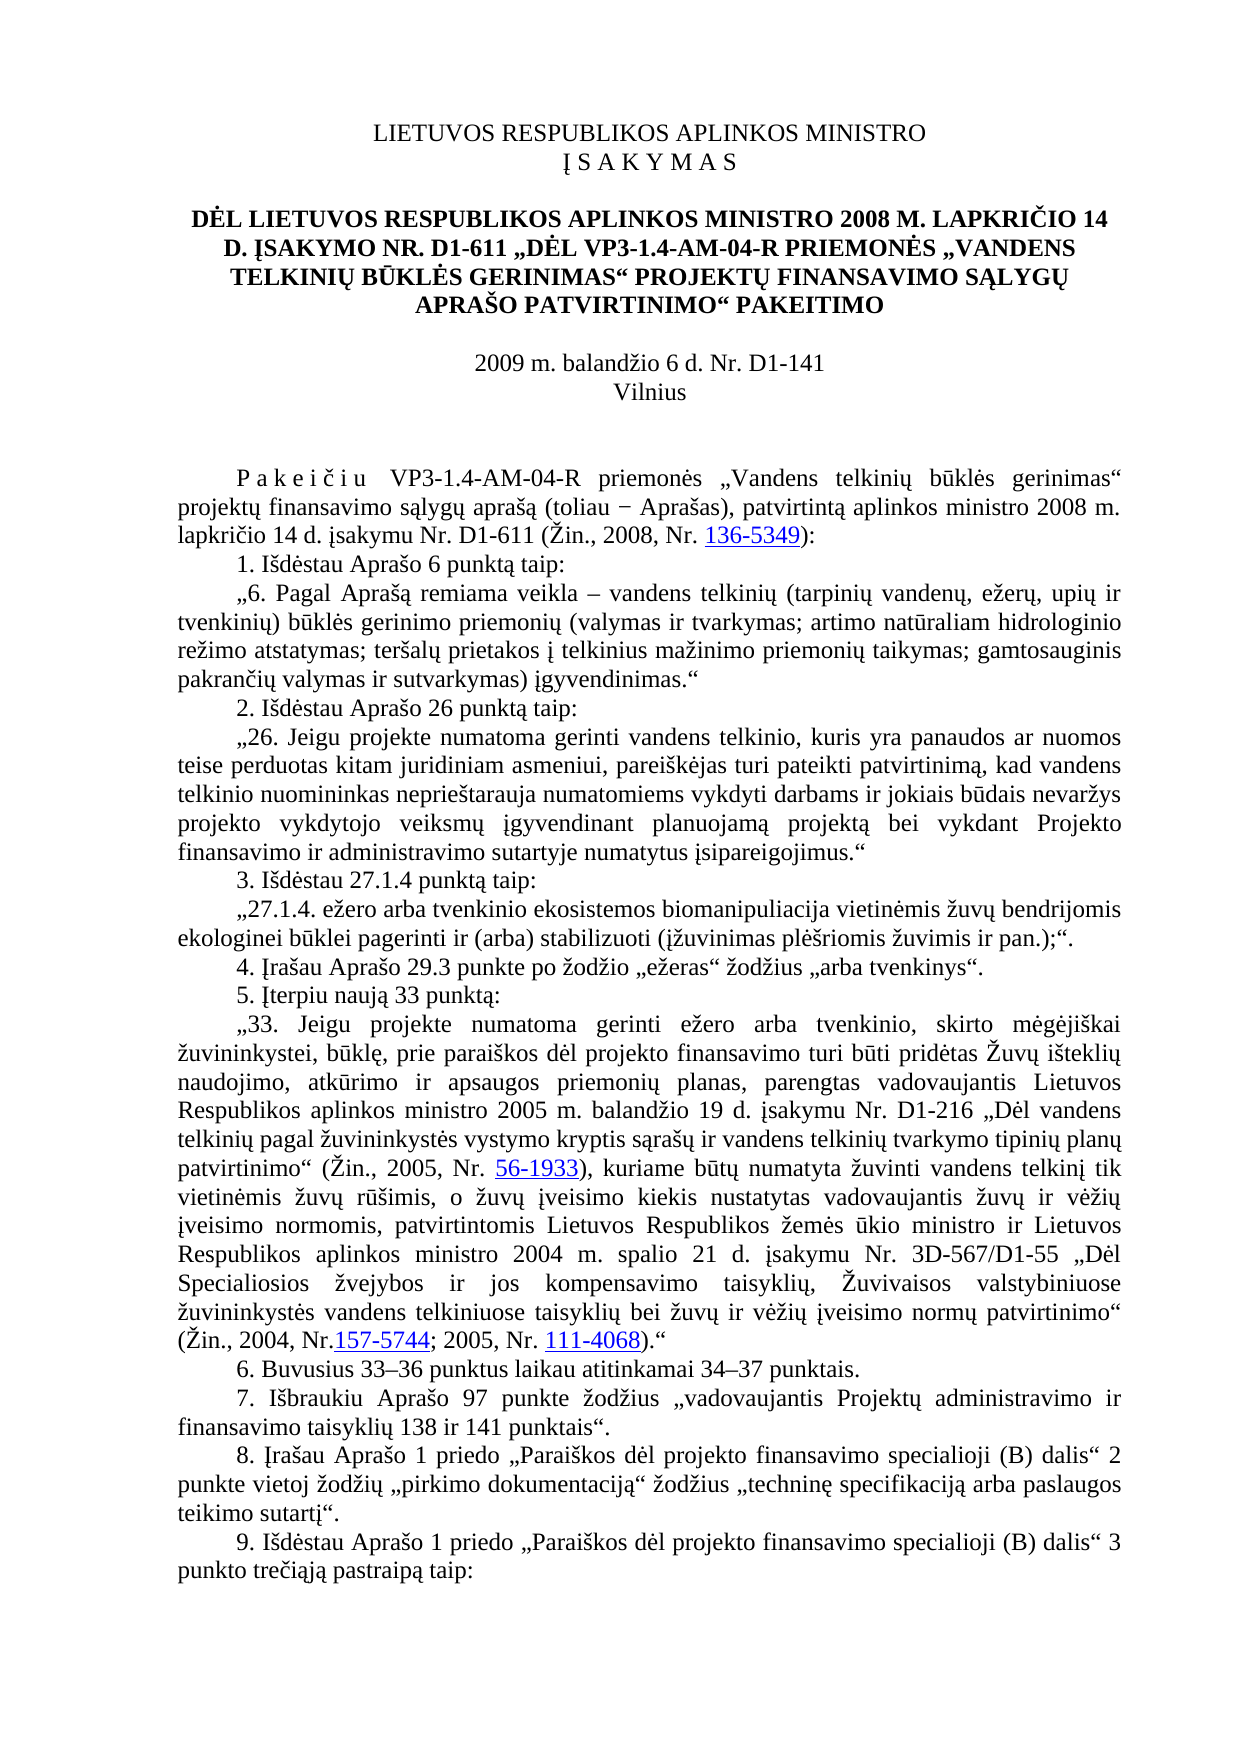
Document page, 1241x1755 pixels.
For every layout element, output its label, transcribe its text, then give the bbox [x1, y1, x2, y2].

text 5. Įterpiu naują 33 punktą: [177, 981, 1122, 1009]
text LIETUVOS RESPUBLIKOS APLINKOS MINISTRO [177, 118, 1122, 147]
text DĖL LIETUVOS RESPUBLIKOS APLINKOS MINISTRO 2008 M. LAPKRIČIO 14 D. ĮSAKYMO NR. D1-611 „DĖL VP3-1.4-AM-04-R PRIEMONĖS „VANDENS TELKINIŲ BŪKLĖS GERINIMAS“ PROJEKTŲ FINANSAVIMO SĄLYGŲ APRAŠO PATVIRTINIMO“ PAKEITIMO [177, 204, 1122, 319]
text „33. Jeigu projekte numatoma gerinti ežero arba tvenkinio, skirto mėgėjiškai žuvininkystei, būklę, prie paraiškos dėl projekto finansavimo turi būti pridėtas Žuvų išteklių naudojimo, atkūrimo ir apsaugos priemonių planas, parengtas vadovaujantis Lietuvos Respublikos aplinkos ministro 2005 m. balandžio 19 d. įsakymu Nr. D1-216 „Dėl vandens telkinių pagal žuvininkystės vystymo kryptis sąrašų ir vandens telkinių tvarkymo tipinių planų patvirtinimo“ (Žin., 2005, Nr. 56-1933), kuriame būtų numatyta žuvinti vandens telkinį tik vietinėmis žuvų rūšimis, o žuvų įveisimo kiekis nustatytas vadovaujantis žuvų ir vėžių įveisimo normomis, patvirtintomis Lietuvos Respublikos žemės ūkio ministro ir Lietuvos Respublikos aplinkos ministro 2004 m. spalio 21 d. įsakymu Nr. 3D-567/D1-55 „Dėl Specialiosios žvejybos ir jos kompensavimo taisyklių, Žuvivaisos valstybiniuose žuvininkystės vandens telkiniuose taisyklių bei žuvų ir vėžių įveisimo normų patvirtinimo“ (Žin., 2004, Nr.157-5744; 2005, Nr. 111-4068).“ [177, 1009, 1122, 1354]
text 7. Išbraukiu Aprašo 97 punkte žodžius „vadovaujantis Projektų administravimo ir finansavimo taisyklių 138 ir 141 punktais“. [177, 1383, 1122, 1441]
text 2. Išdėstau Aprašo 26 punktą taip: [177, 693, 1122, 722]
text 8. Įrašau Aprašo 1 priedo „Paraiškos dėl projekto finansavimo specialioji (B) dalis“ 2 punkte vietoj žodžių „pirkimo dokumentaciją“ žodžius „techninę specifikaciją arba paslaugos teikimo sutartį“. [177, 1441, 1122, 1527]
text 2009 m. balandžio 6 d. Nr. D1-141 [177, 348, 1122, 377]
text „6. Pagal Aprašą remiama veikla – vandens telkinių (tarpinių vandenų, ežerų, upių ir tvenkinių) būklės gerinimo priemonių (valymas ir tvarkymas; artimo natūraliam hidrologinio režimo atstatymas; teršalų prietakos į telkinius mažinimo priemonių taikymas; gamtosauginis pakrančių valymas ir sutvarkymas) įgyvendinimas.“ [177, 578, 1122, 693]
text 4. Įrašau Aprašo 29.3 punkte po žodžio „ežeras“ žodžius „arba tvenkinys“. [177, 952, 1122, 981]
text „27.1.4. ežero arba tvenkinio ekosistemos biomanipuliacija vietinėmis žuvų bendrijomis ekologinei būklei pagerinti ir (arba) stabilizuoti (įžuvinimas plėšriomis žuvimis ir pan.);“. [177, 894, 1122, 952]
text 9. Išdėstau Aprašo 1 priedo „Paraiškos dėl projekto finansavimo specialioji (B) dalis“ 3 punkto trečiąją pastraipą taip: [177, 1527, 1122, 1584]
text „26. Jeigu projekte numatoma gerinti vandens telkinio, kuris yra panaudos ar nuomos teise perduotas kitam juridiniam asmeniui, pareiškėjas turi pateikti patvirtinimą, kad vandens telkinio nuomininkas neprieštarauja numatomiems vykdyti darbams ir jokiais būdais nevaržys projekto vykdytojo veiksmų įgyvendinant planuojamą projektą bei vykdant Projekto finansavimo ir administravimo sutartyje numatytus įsipareigojimus.“ [177, 722, 1122, 866]
text Vilnius [177, 377, 1122, 406]
text 6. Buvusius 33–36 punktus laikau atitinkamai 34–37 punktais. [177, 1354, 1122, 1383]
text ĮSAKYMAS [177, 147, 1122, 176]
text Pakeičiu VP3-1.4-AM-04-R priemonės „Vandens telkinių būklės gerinimas“ projektų finansavimo sąlygų aprašą (toliau − Aprašas), patvirtintą aplinkos ministro 2008 m. lapkričio 14 d. įsakymu Nr. D1-611 (Žin., 2008, Nr. 136-5349): [177, 463, 1122, 549]
text 1. Išdėstau Aprašo 6 punktą taip: [177, 549, 1122, 578]
text 3. Išdėstau 27.1.4 punktą taip: [177, 866, 1122, 894]
